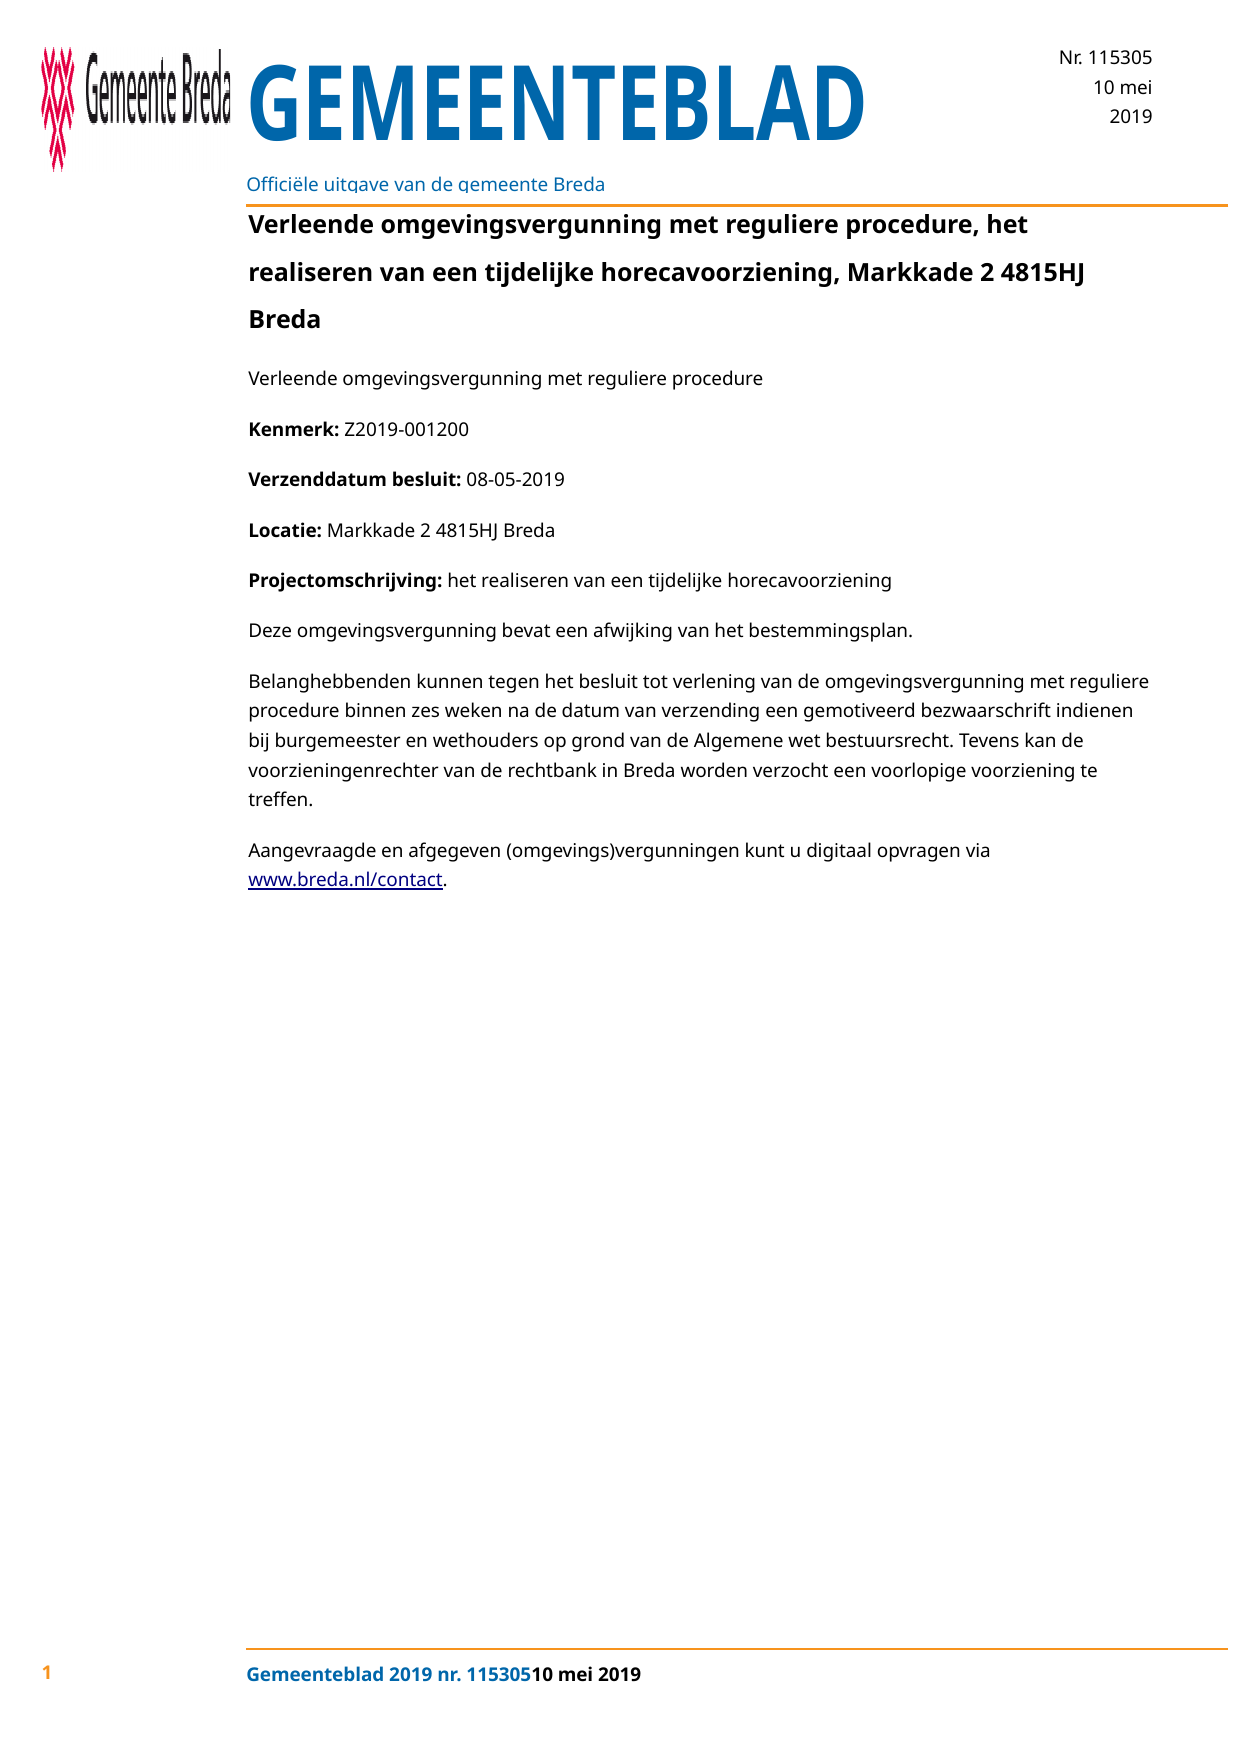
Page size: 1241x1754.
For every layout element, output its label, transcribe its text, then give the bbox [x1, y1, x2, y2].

text Verzenddatum besluit: 08-05-2019 [248, 466, 1152, 492]
text Verleende omgevingsvergunning met reguliere procedure [248, 366, 1152, 391]
text Verleende omgevingsvergunning met reguliere procedure, het realiseren van een tijdelijke horecavoorziening, Markkade 2 4815HJ Breda [248, 207, 1152, 336]
text Deze omgevingsvergunning bevat een afwijking van het bestemmingsplan. [248, 618, 1152, 643]
text Projectomschrijving: het realiseren van een tijdelijke horecavoorziening [248, 567, 1152, 593]
text Belanghebbenden kunnen tegen het besluit tot verlening van de omgevingsvergunning met reguliere procedure binnen zes weken na de datum van verzending een gemotiveerd bezwaarschrift indienen bij burgemeester en wethouders op grond van de Algemene wet bestuursrecht. Tevens kan de voorzieningenrechter van de rechtbank in Breda worden verzocht een voorlopige voorziening te treffen. [248, 668, 1152, 812]
text Locatie: Markkade 2 4815HJ Breda [248, 517, 1152, 542]
text Aangevraagde en afgegeven (omgevings)vergunningen kunt u digitaal opvragen via www.breda.nl/contact. [248, 837, 1152, 892]
text Kenmerk: Z2019-001200 [248, 416, 1152, 442]
picture [41, 47, 231, 172]
